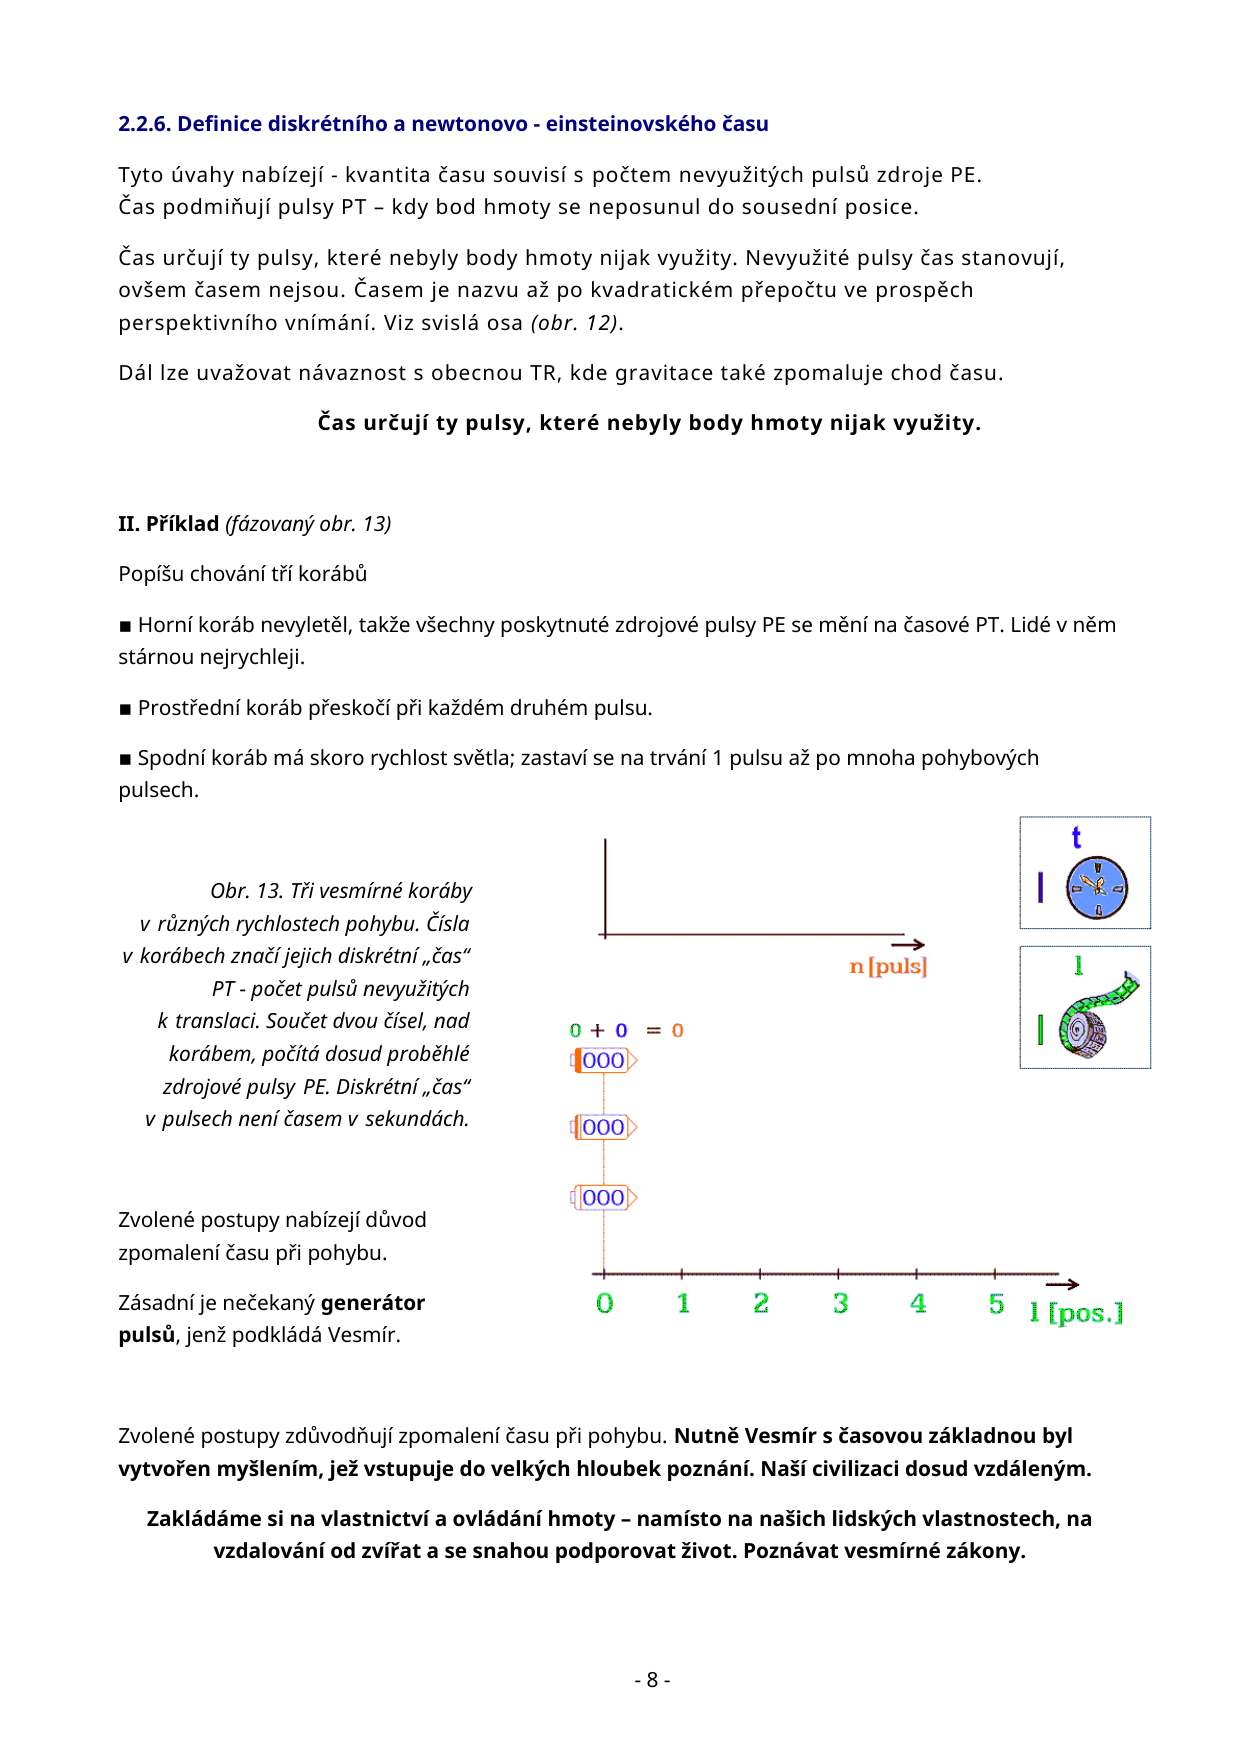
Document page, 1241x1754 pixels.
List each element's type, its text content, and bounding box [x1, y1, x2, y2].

text II. Příklad (fázovaný obr. 13) [118, 509, 1122, 537]
text ▪ Prostřední koráb přeskočí při každém druhém pulsu. [118, 693, 1122, 721]
text Dál lze uvažovat návaznost s obecnou TR, kde gravitace také zpomaluje chod času. [118, 358, 1122, 387]
text Zakládáme si na vlastnictví a ovládání hmoty – namísto na našich lidských vlastnostech, na vzdalování od zvířat a se snahou podporovat život. Poznávat vesmírné zákony. [118, 1504, 1122, 1565]
picture [501, 806, 1169, 1333]
text Čas určují ty pulsy, které nebyly body hmoty nijak využity. Nevyužité pulsy čas stanovují, ovšem časem nejsou. Časem je nazvu až po kvadratickém přepočtu ve prospěch perspektivního vnímání. Viz svislá osa (obr. 12). [118, 243, 1122, 336]
text ▪ Spodní koráb má skoro rychlost světla; zastaví se na trvání 1 pulsu až po mnoha pohybových pulsech. [118, 743, 1122, 804]
text Zásadní je nečekaný generátor pulsů, jenž podkládá Vesmír. [118, 1288, 1122, 1349]
text Popíšu chování tří korábů [118, 559, 1122, 588]
text Zvolené postupy zdůvodňují zpomalení času při pohybu. Nutně Vesmír s časovou základnou byl vytvořen myšlením, jež vstupuje do velkých hloubek poznání. Naší civilizaci dosud vzdáleným. [118, 1421, 1122, 1482]
text Obr. 13. Tři vesmírné koráby v různých rychlostech pohybu. Čísla v korábech značí jejich diskrétní „čas“ PT - počet pulsů nevyužitých k translaci. Součet dvou čísel, nad korábem, počítá dosud proběhlé zdrojové pulsy PE. Diskrétní „čas“ v pulsech není časem v sekundách. [118, 876, 501, 1133]
text Čas určují ty pulsy, které nebyly body hmoty nijak využity. [118, 408, 1181, 437]
text Zvolené postupy nabízejí důvod zpomalení času při pohybu. [118, 1205, 501, 1266]
text 2.2.6. Definice diskrétního a newtonovo - einsteinovského času [118, 109, 1122, 138]
text ▪ Horní koráb nevyletěl, takže všechny poskytnuté zdrojové pulsy PE se mění na časové PT. Lidé v něm stárnou nejrychleji. [118, 610, 1122, 671]
text Tyto úvahy nabízejí - kvantita času souvisí s počtem nevyužitých pulsů zdroje PE. Čas podmiňují pulsy PT – kdy bod hmoty se neposunul do sousední posice. [118, 160, 1122, 221]
